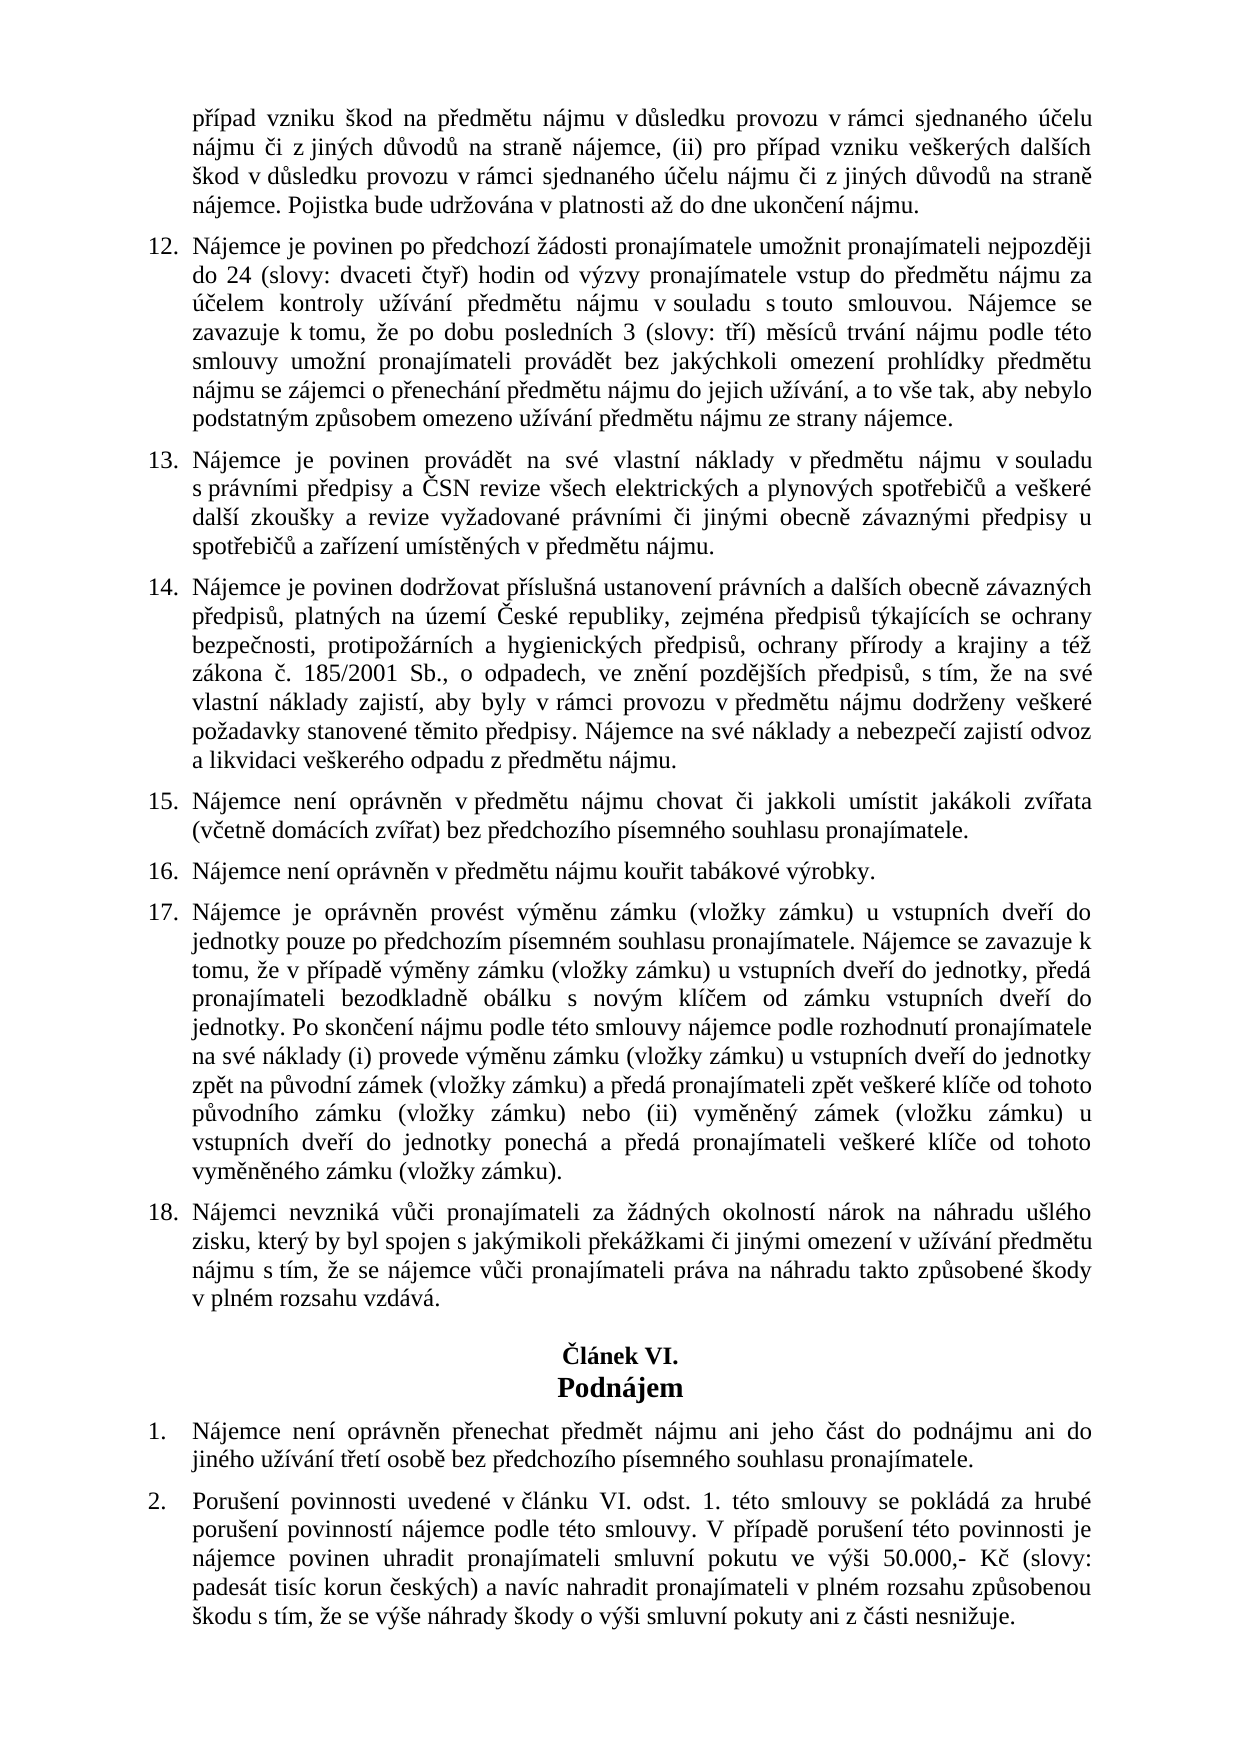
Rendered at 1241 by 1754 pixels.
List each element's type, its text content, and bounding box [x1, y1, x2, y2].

list případ vzniku škod na předmětu nájmu v důsledku provozu v rámci sjednaného účelu nájmu či z jiných důvodů na straně nájemce, (ii) pro případ vzniku veškerých dalších škod v důsledku provozu v rámci sjednaného účelu nájmu či z jiných důvodů na straně nájemce. Pojistka bude udržována v platnosti až do dne ukončení nájmu. [148, 103, 1093, 218]
list Nájemce je povinen provádět na své vlastní náklady v předmětu nájmu v souladu s právními předpisy a ČSN revize všech elektrických a plynových spotřebičů a veškeré další zkoušky a revize vyžadované právními či jinými obecně závaznými předpisy u spotřebičů a zařízení umístěných v předmětu nájmu. [148, 445, 1093, 560]
list Porušení povinnosti uvedené v článku VI. odst. 1. této smlouvy se pokládá za hrubé porušení povinností nájemce podle této smlouvy. V případě porušení této povinnosti je nájemce povinen uhradit pronajímateli smluvní pokutu ve výši 50.000,- Kč (slovy: padesát tisíc korun českých) a navíc nahradit pronajímateli v plném rozsahu způsobenou škodu s tím, že se výše náhrady škody o výši smluvní pokuty ani z části nesnižuje. [148, 1486, 1093, 1629]
list Nájemce není oprávněn v předmětu nájmu chovat či jakkoli umístit jakákoli zvířata (včetně domácích zvířat) bez předchozího písemného souhlasu pronajímatele. [148, 786, 1093, 843]
list Nájemce není oprávněn v předmětu nájmu kouřit tabákové výrobky. [148, 856, 1093, 885]
list Nájemce je povinen po předchozí žádosti pronajímatele umožnit pronajímateli nejpozději do 24 (slovy: dvaceti čtyř) hodin od výzvy pronajímatele vstup do předmětu nájmu za účelem kontroly užívání předmětu nájmu v souladu s touto smlouvou. Nájemce se zavazuje k tomu, že po dobu posledních 3 (slovy: tří) měsíců trvání nájmu podle této smlouvy umožní pronajímateli provádět bez jakýchkoli omezení prohlídky předmětu nájmu se zájemci o přenechání předmětu nájmu do jejich užívání, a to vše tak, aby nebylo podstatným způsobem omezeno užívání předmětu nájmu ze strany nájemce. [148, 231, 1093, 432]
text Článek VI. [148, 1341, 1093, 1370]
list Nájemci nevzniká vůči pronajímateli za žádných okolností nárok na náhradu ušlého zisku, který by byl spojen s jakýmikoli překážkami či jinými omezení v užívání předmětu nájmu s tím, že se nájemce vůči pronajímateli práva na náhradu takto způsobené škody v plném rozsahu vzdává. [148, 1197, 1093, 1312]
list Nájemce je oprávněn provést výměnu zámku (vložky zámku) u vstupních dveří do jednotky pouze po předchozím písemném souhlasu pronajímatele. Nájemce se zavazuje k tomu, že v případě výměny zámku (vložky zámku) u vstupních dveří do jednotky, předá pronajímateli bezodkladně obálku s novým klíčem od zámku vstupních dveří do jednotky. Po skončení nájmu podle této smlouvy nájemce podle rozhodnutí pronajímatele na své náklady (i) provede výměnu zámku (vložky zámku) u vstupních dveří do jednotky zpět na původní zámek (vložky zámku) a předá pronajímateli zpět veškeré klíče od tohoto původního zámku (vložky zámku) nebo (ii) vyměněný zámek (vložku zámku) u vstupních dveří do jednotky ponechá a předá pronajímateli veškeré klíče od tohoto vyměněného zámku (vložky zámku). [148, 897, 1093, 1185]
list Nájemce je povinen dodržovat příslušná ustanovení právních a dalších obecně závazných předpisů, platných na území České republiky, zejména předpisů týkajících se ochrany bezpečnosti, protipožárních a hygienických předpisů, ochrany přírody a krajiny a též zákona č. 185/2001 Sb., o odpadech, ve znění pozdějších předpisů, s tím, že na své vlastní náklady zajistí, aby byly v rámci provozu v předmětu nájmu dodrženy veškeré požadavky stanovené těmito předpisy. Nájemce na své náklady a nebezpečí zajistí odvoz a likvidaci veškerého odpadu z předmětu nájmu. [148, 572, 1093, 773]
list Nájemce není oprávněn přenechat předmět nájmu ani jeho část do podnájmu ani do jiného užívání třetí osobě bez předchozího písemného souhlasu pronajímatele. [148, 1416, 1093, 1473]
subtitle Podnájem [148, 1370, 1093, 1403]
